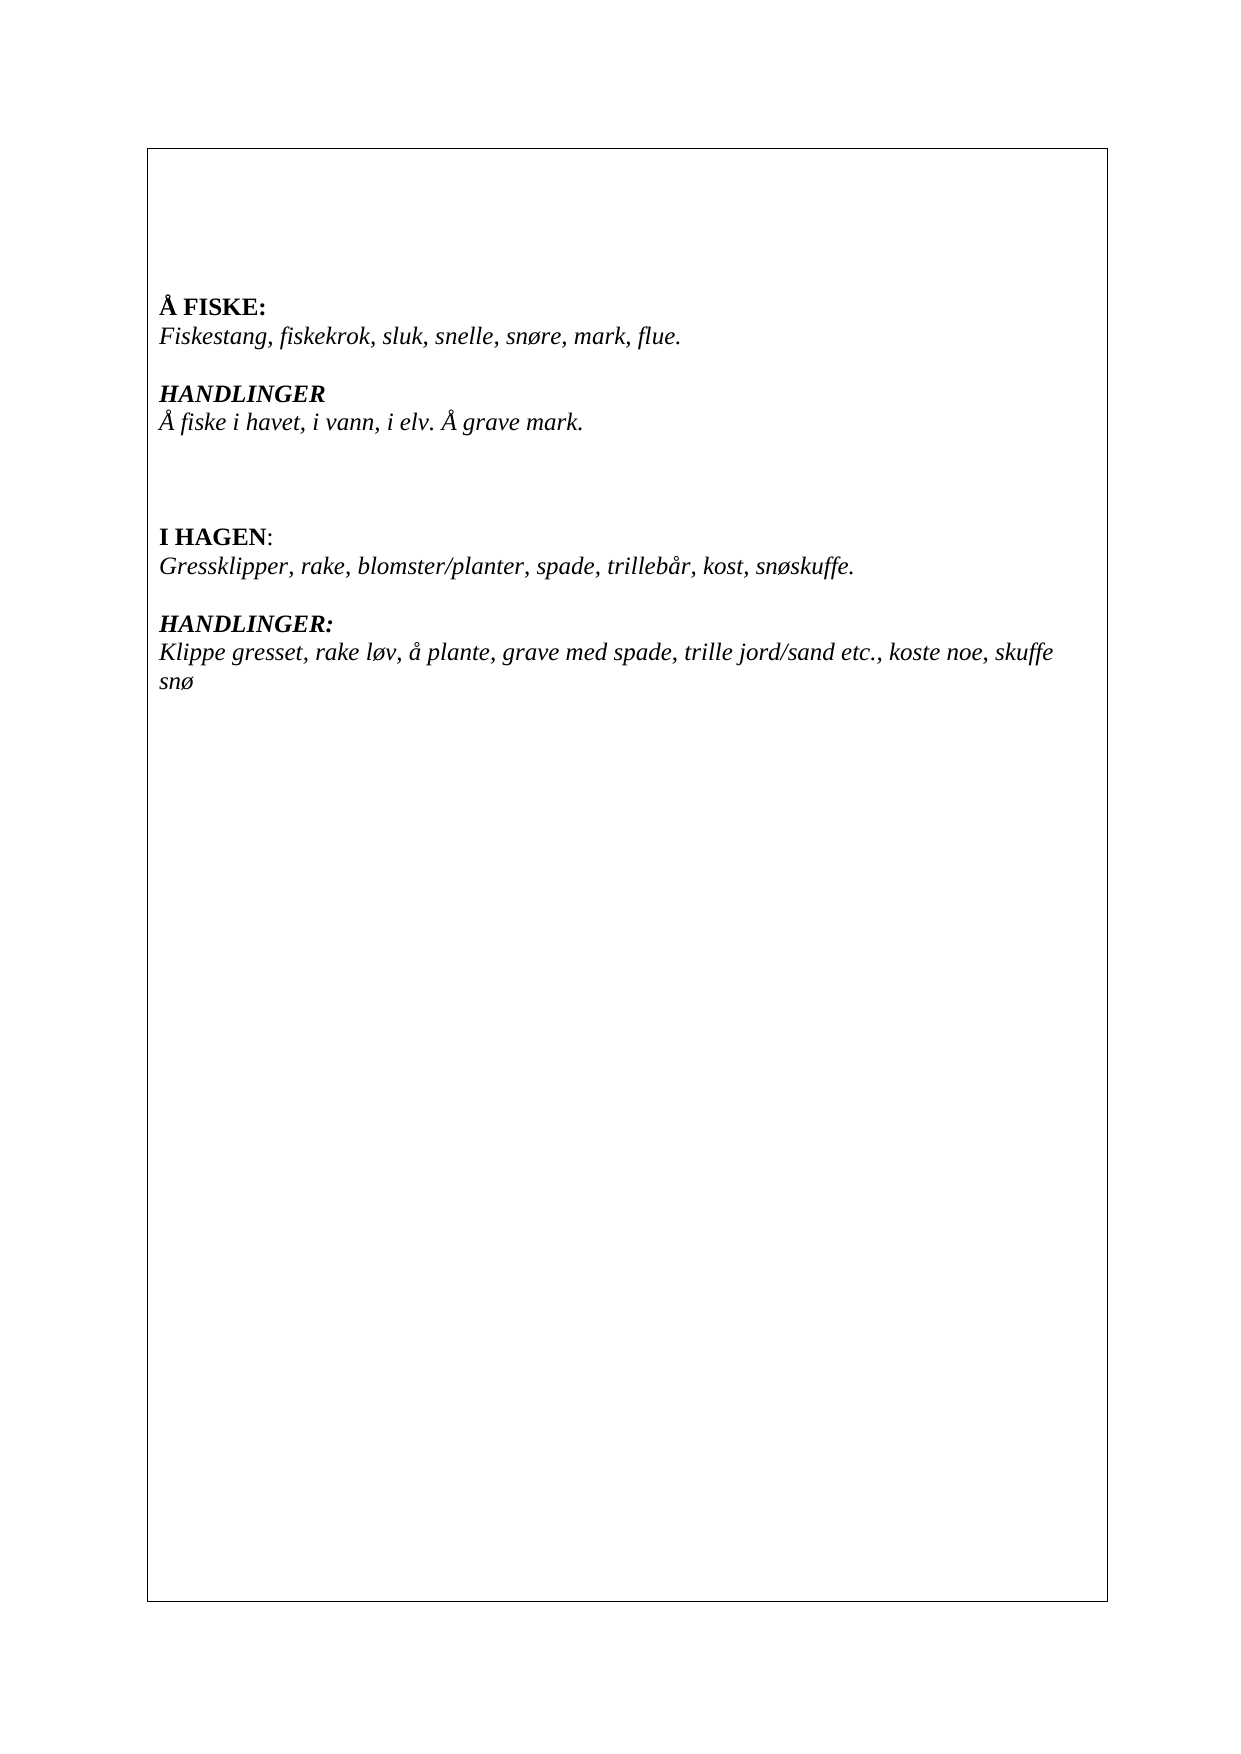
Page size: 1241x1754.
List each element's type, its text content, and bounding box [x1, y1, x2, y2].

table_cell Å FISKE: Fiskestang, fiskekrok, sluk, snelle, snøre, mark, flue. HANDLINGER Å fiske i havet, i vann, i elv. Å grave mark. I HAGEN: Gressklipper, rake, blomster/planter, spade, trillebår, kost, snøskuffe. HANDLINGER: Klippe gresset, rake løv, å plante, grave med spade, trille jord/sand etc., koste noe, skuffe snø [148, 149, 1107, 1601]
